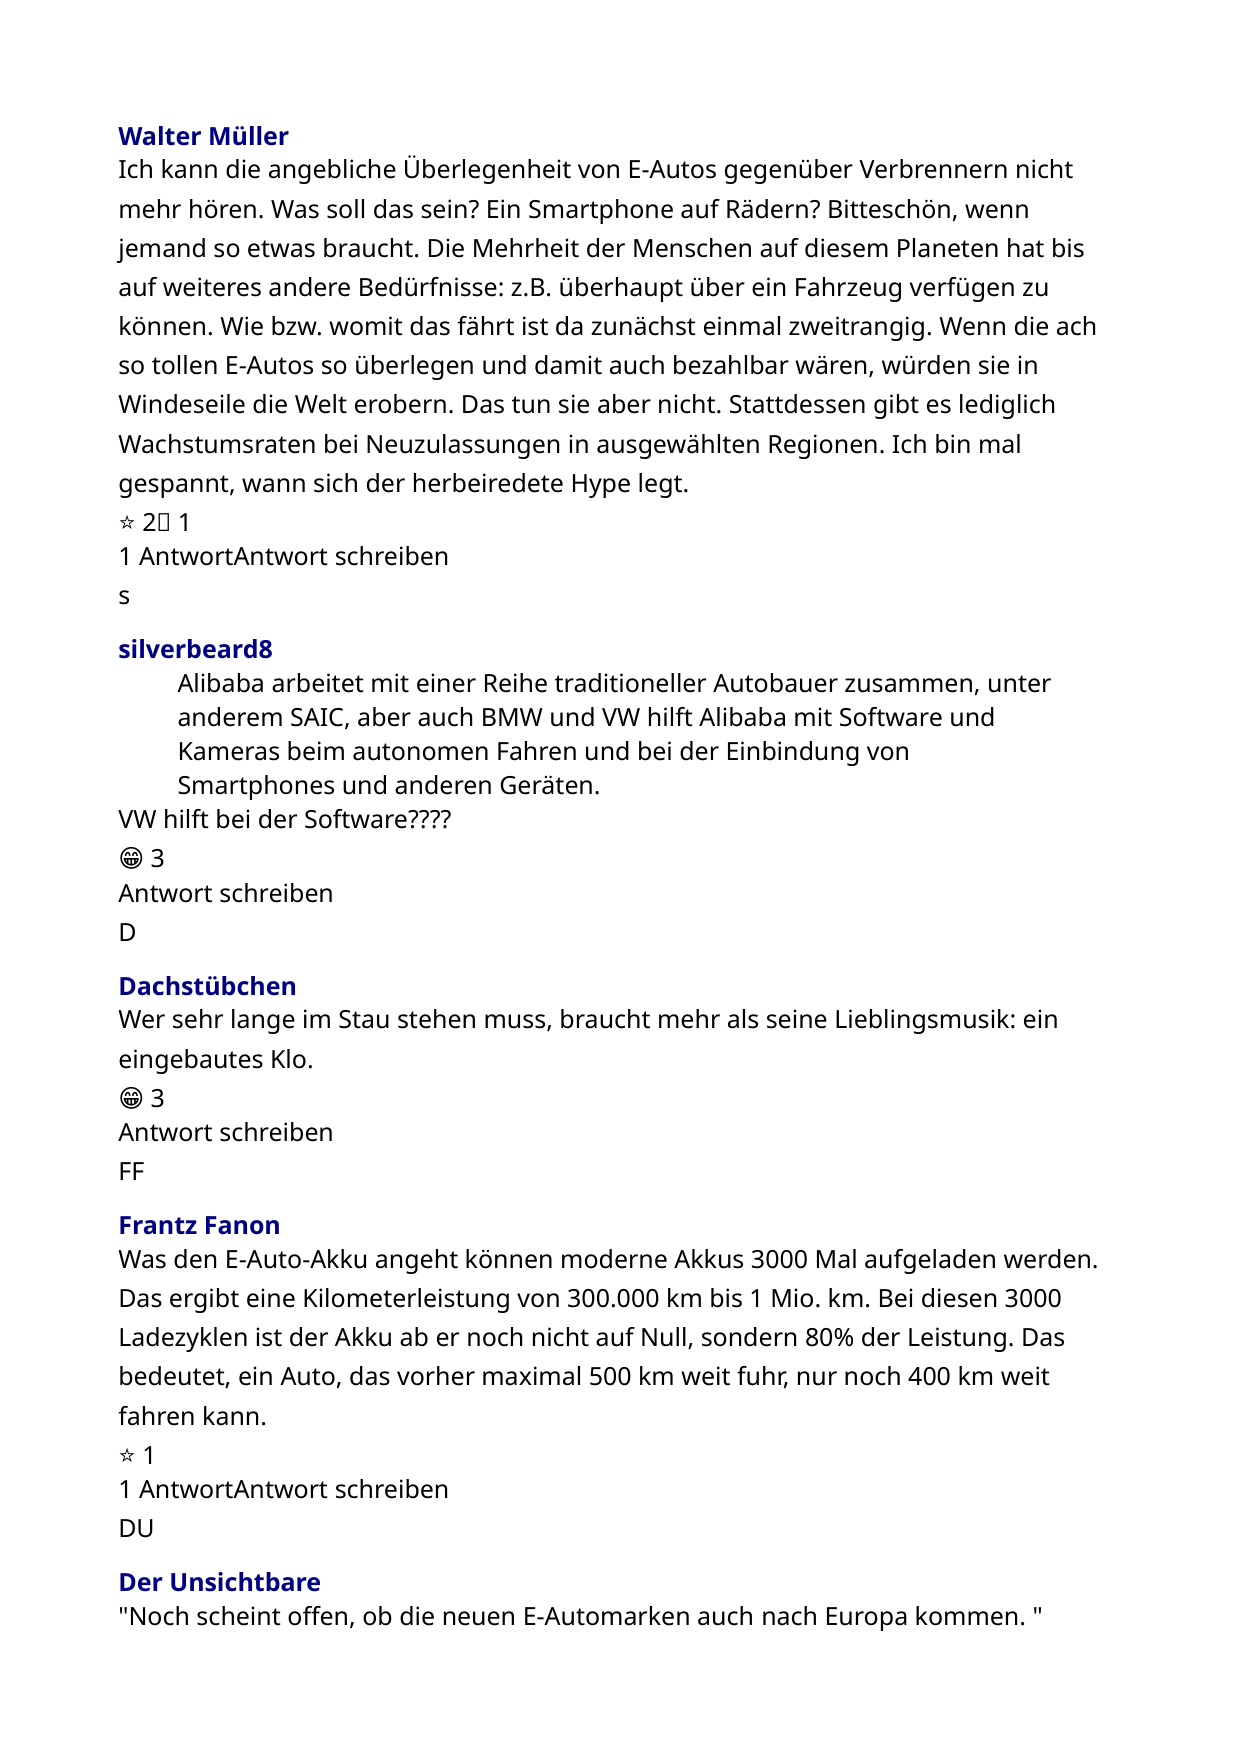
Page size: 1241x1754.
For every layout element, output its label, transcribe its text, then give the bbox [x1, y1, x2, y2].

subtitle Frantz Fanon [118, 1207, 1122, 1242]
text 😁 3 [118, 1081, 1122, 1114]
text DU [118, 1511, 1122, 1545]
text D [118, 914, 1122, 948]
text ⭐️ 2🙁 1 [118, 505, 1122, 539]
subtitle Der Unsichtbare [118, 1564, 1122, 1598]
text s [118, 578, 1122, 612]
text 1 AntwortAntwort schreiben [118, 539, 1122, 573]
text Alibaba arbeitet mit einer Reihe traditioneller Autobauer zusammen, unter anderem SAIC, aber auch BMW und VW hilft Alibaba mit Software und Kameras beim autonomen Fahren und bei der Einbindung von Smartphones und anderen Geräten. [177, 666, 1063, 802]
text FF [118, 1154, 1122, 1188]
text Wer sehr lange im Stau stehen muss, braucht mehr als seine Lieblingsmusik: ein eingebautes Klo. [118, 1002, 1122, 1075]
text 1 AntwortAntwort schreiben [118, 1471, 1122, 1506]
subtitle Dachstübchen [118, 968, 1122, 1002]
text Was den E-Auto-Akku angeht können moderne Akkus 3000 Mal aufgeladen werden. Das ergibt eine Kilometerleistung von 300.000 km bis 1 Mio. km. Bei diesen 3000 Ladezyklen ist der Akku ab er noch nicht auf Null, sondern 80% der Leistung. Das bedeutet, ein Auto, das vorher maximal 500 km weit fuhr, nur noch 400 km weit fahren kann. [118, 1242, 1122, 1432]
text Antwort schreiben [118, 1114, 1122, 1149]
text 😁 3 [118, 841, 1122, 875]
text Antwort schreiben [118, 875, 1122, 909]
subtitle silverbeard8 [118, 632, 1122, 666]
text "Noch scheint offen, ob die neuen E-Automarken auch nach Europa kommen. " [118, 1598, 1122, 1632]
text VW hilft bei der Software???? [118, 802, 1122, 836]
text ⭐️ 1 [118, 1437, 1122, 1471]
text Ich kann die angebliche Überlegenheit von E-Autos gegenüber Verbrennern nicht mehr hören. Was soll das sein? Ein Smartphone auf Rädern? Bitteschön, wenn jemand so etwas braucht. Die Mehrheit der Menschen auf diesem Planeten hat bis auf weiteres andere Bedürfnisse: z.B. überhaupt über ein Fahrzeug verfügen zu können. Wie bzw. womit das fährt ist da zunächst einmal zweitrangig. Wenn die ach so tollen E-Autos so überlegen und damit auch bezahlbar wären, würden sie in Windeseile die Welt erobern. Das tun sie aber nicht. Stattdessen gibt es lediglich Wachstumsraten bei Neuzulassungen in ausgewählten Regionen. Ich bin mal gespannt, wann sich der herbeiredete Hype legt. [118, 152, 1122, 499]
subtitle Walter Müller [118, 118, 1122, 152]
